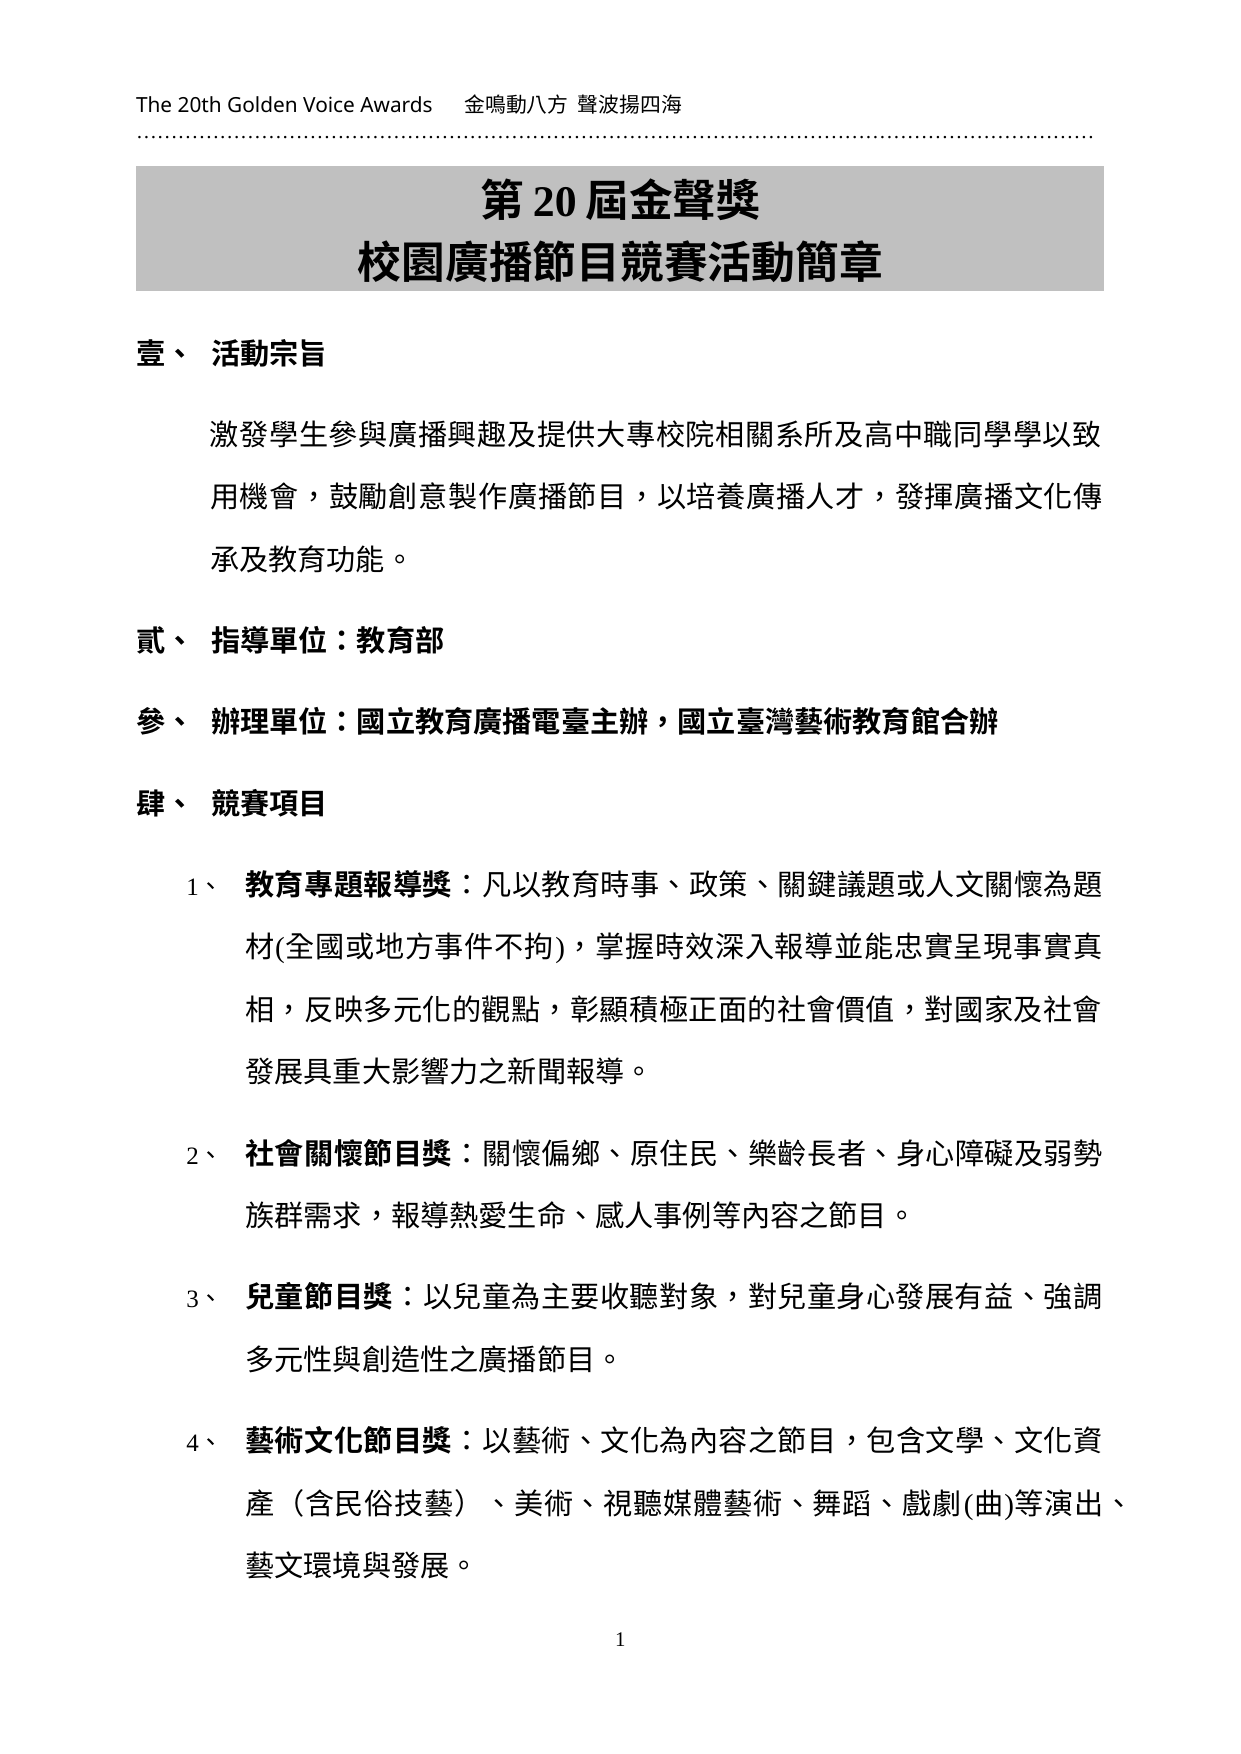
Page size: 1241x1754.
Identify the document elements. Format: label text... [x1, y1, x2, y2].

text 校園廣播節目競賽活動簡章 [136, 228, 1104, 291]
subtitle 指導單位：教育部 [136, 597, 1104, 660]
list 教育專題報導獎：凡以教育時事、政策、關鍵議題或人文關懷為題材(全國或地方事件不拘)，掌握時效深入報導並能忠實呈現事實真相，反映多元化的觀點，彰顯積極正面的社會價值，對國家及社會發展具重大影響力之新聞報導。 [186, 841, 1104, 1091]
list 社會關懷節目獎：關懷偏鄉、原住民、樂齡長者、身心障礙及弱勢族群需求，報導熱愛生命、感人事例等內容之節目。 [186, 1110, 1104, 1235]
text 激發學生參與廣播興趣及提供大專校院相關系所及高中職同學學以致用機會，鼓勵創意製作廣播節目，以培養廣播人才，發揮廣播文化傳承及教育功能。 [209, 391, 1104, 578]
text 第20屆金聲獎 [136, 166, 1104, 228]
subtitle 辦理單位：國立教育廣播電臺主辦，國立臺灣藝術教育館合辦 [136, 678, 1104, 741]
list 藝術文化節目獎：以藝術、文化為內容之節目，包含文學、文化資產（含民俗技藝）、美術、視聽媒體藝術、舞蹈、戲劇(曲)等演出、藝文環境與發展。 [186, 1397, 1104, 1585]
subtitle 活動宗旨 [136, 310, 1104, 372]
subtitle 競賽項目 [136, 760, 1104, 822]
list 兒童節目獎：以兒童為主要收聽對象，對兒童身心發展有益、強調多元性與創造性之廣播節目。 [186, 1253, 1104, 1378]
